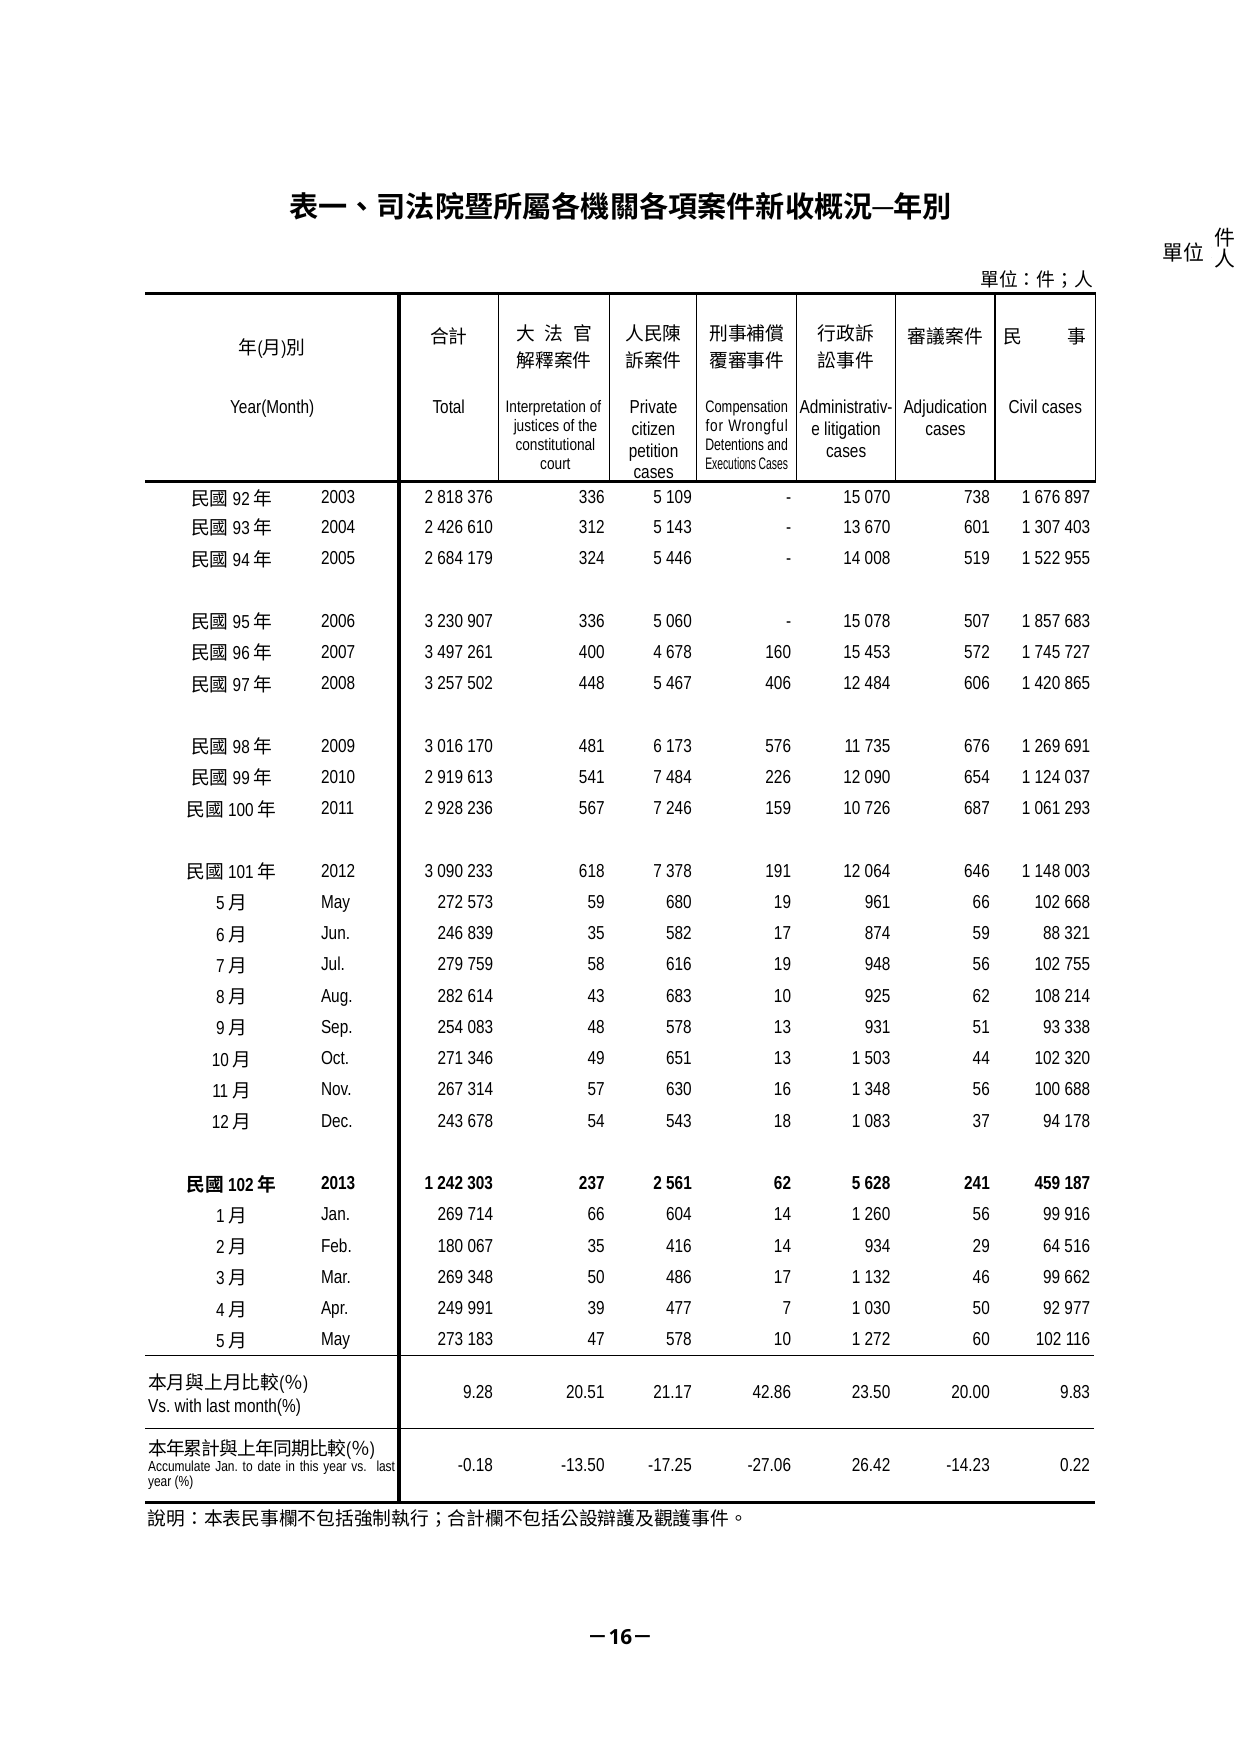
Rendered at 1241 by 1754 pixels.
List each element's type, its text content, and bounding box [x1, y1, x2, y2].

table_cell 民國102年 [145, 1167, 318, 1198]
table_cell [145, 1136, 318, 1167]
table_cell 2006 [318, 605, 397, 636]
table_cell Jan. [318, 1199, 397, 1230]
table_cell 543 [610, 1105, 697, 1136]
table_cell 5 628 [796, 1167, 896, 1198]
table_cell 20.00 [896, 1356, 995, 1428]
text 說明：本表民事欄不包括強制執行；合計欄不包括公設辯護及觀護事件。 [148, 1504, 1092, 1531]
table_cell 519 [896, 542, 995, 573]
table_cell 2 561 [610, 1167, 697, 1198]
table_cell 2003 [318, 483, 397, 511]
table_cell [318, 1136, 397, 1167]
table_cell 578 [610, 1011, 697, 1042]
table_cell 2013 [318, 1167, 397, 1198]
table_cell 961 [796, 886, 896, 917]
table_cell 58 [498, 949, 610, 980]
table_cell 646 [896, 855, 995, 886]
table_cell [610, 699, 697, 730]
table_cell -14.23 [896, 1429, 995, 1501]
table_cell 49 [498, 1042, 610, 1073]
table_cell 271 346 [401, 1042, 498, 1073]
table_cell - [697, 605, 796, 636]
table_cell 16 [697, 1074, 796, 1105]
table_cell 269 348 [401, 1261, 498, 1292]
table_cell 2 684 179 [401, 542, 498, 573]
table_cell [995, 824, 1095, 855]
table_cell [995, 699, 1095, 730]
table_cell [796, 699, 896, 730]
table_cell 2007 [318, 636, 397, 667]
table_cell 民國 93年 [145, 511, 318, 542]
table_cell 10 [697, 1324, 796, 1355]
table_cell [145, 699, 318, 730]
table_cell 10 [697, 980, 796, 1011]
table_cell [995, 574, 1095, 605]
table_cell 13 [697, 1042, 796, 1073]
table_cell 62 [697, 1167, 796, 1198]
table_cell 44 [896, 1042, 995, 1073]
table_cell 567 [498, 792, 610, 823]
table_cell 578 [610, 1324, 697, 1355]
table_cell 23.50 [796, 1356, 896, 1428]
table_cell Nov. [318, 1074, 397, 1105]
table_cell 民國 98年 [145, 730, 318, 761]
table_cell 9月 [145, 1011, 318, 1042]
table_cell Jul. [318, 949, 397, 980]
table_cell 102 755 [995, 949, 1095, 980]
table_cell 1 132 [796, 1261, 896, 1292]
table_cell 267 314 [401, 1074, 498, 1105]
table_cell 10 726 [796, 792, 896, 823]
table_cell 50 [498, 1261, 610, 1292]
table_cell [697, 824, 796, 855]
table_cell 2010 [318, 761, 397, 792]
table_cell 56 [896, 1199, 995, 1230]
table_cell 2 426 610 [401, 511, 498, 542]
table_header 民事 [996, 295, 1095, 396]
table_cell 931 [796, 1011, 896, 1042]
table_header 行政訴 訟事件 [797, 295, 895, 396]
table_cell 1 348 [796, 1074, 896, 1105]
table_cell 2005 [318, 542, 397, 573]
table_cell [318, 699, 397, 730]
table_cell 948 [796, 949, 896, 980]
table_cell [498, 824, 610, 855]
table_cell 618 [498, 855, 610, 886]
table_cell 39 [498, 1292, 610, 1323]
table_cell 21.17 [610, 1356, 697, 1428]
table_cell 8月 [145, 980, 318, 1011]
table_cell [401, 1136, 498, 1167]
table_cell 237 [498, 1167, 610, 1198]
table_cell [896, 699, 995, 730]
table_cell 324 [498, 542, 610, 573]
table_cell 226 [697, 761, 796, 792]
table_cell 6月 [145, 917, 318, 948]
table_cell Sep. [318, 1011, 397, 1042]
table_cell 6 173 [610, 730, 697, 761]
table_cell 100 688 [995, 1074, 1095, 1105]
table_cell 35 [498, 1230, 610, 1261]
table_cell 54 [498, 1105, 610, 1136]
table_cell 2月 [145, 1230, 318, 1261]
table_cell - [697, 483, 796, 511]
table_cell 254 083 [401, 1011, 498, 1042]
table_cell 3 257 502 [401, 667, 498, 698]
table_cell 5月 [145, 1324, 318, 1355]
table_cell 18 [697, 1105, 796, 1136]
table_cell 102 320 [995, 1042, 1095, 1073]
table_cell 50 [896, 1292, 995, 1323]
table_cell 5 060 [610, 605, 697, 636]
table_cell [995, 1136, 1095, 1167]
table_cell Jun. [318, 917, 397, 948]
table_cell 66 [896, 886, 995, 917]
table_cell 269 714 [401, 1199, 498, 1230]
table_cell 2004 [318, 511, 397, 542]
table_header 合計 [401, 295, 498, 396]
table_cell Civil cases [996, 396, 1095, 480]
table_cell 1月 [145, 1199, 318, 1230]
table_cell 3 016 170 [401, 730, 498, 761]
table_cell [318, 824, 397, 855]
table_cell 15 070 [796, 483, 896, 511]
table_cell 102 668 [995, 886, 1095, 917]
table_cell 民國 94年 [145, 542, 318, 573]
table_cell 民國 95年 [145, 605, 318, 636]
table_cell 1 260 [796, 1199, 896, 1230]
table_cell [796, 574, 896, 605]
table_cell 10月 [145, 1042, 318, 1073]
table_cell 2 818 376 [401, 483, 498, 511]
table_cell 2012 [318, 855, 397, 886]
table_cell 7 246 [610, 792, 697, 823]
table_cell 99 916 [995, 1199, 1095, 1230]
table_cell 5 467 [610, 667, 697, 698]
table_cell 7 484 [610, 761, 697, 792]
table_cell 0.22 [995, 1428, 1095, 1501]
table_cell 15 453 [796, 636, 896, 667]
table_cell 654 [896, 761, 995, 792]
table_cell 37 [896, 1105, 995, 1136]
table_cell 11 735 [796, 730, 896, 761]
table_cell 486 [610, 1261, 697, 1292]
table_cell Feb. [318, 1230, 397, 1261]
table_cell 13 [697, 1011, 796, 1042]
table_cell [318, 574, 397, 605]
table_cell 14 [697, 1199, 796, 1230]
table_cell 7 [697, 1292, 796, 1323]
table_cell -13.50 [498, 1429, 610, 1501]
table_cell 925 [796, 980, 896, 1011]
table_cell 民國101年 [145, 855, 318, 886]
table_cell May [318, 1324, 397, 1355]
table_cell 48 [498, 1011, 610, 1042]
table_cell 7 378 [610, 855, 697, 886]
table_cell [401, 574, 498, 605]
table_cell 46 [896, 1261, 995, 1292]
table_cell 29 [896, 1230, 995, 1261]
table_cell 64 516 [995, 1230, 1095, 1261]
table_cell 59 [498, 886, 610, 917]
table_cell 51 [896, 1011, 995, 1042]
table_cell 88 321 [995, 917, 1095, 948]
table_cell [610, 574, 697, 605]
table_cell 5 143 [610, 511, 697, 542]
table_cell Total [401, 396, 498, 480]
table_cell 3 497 261 [401, 636, 498, 667]
table_cell 1 745 727 [995, 636, 1095, 667]
table_cell 191 [697, 855, 796, 886]
table_cell 民國 92年 [145, 483, 318, 511]
table_cell 1 676 897 [995, 483, 1095, 511]
table_cell 246 839 [401, 917, 498, 948]
table_cell 687 [896, 792, 995, 823]
table_cell 1 522 955 [995, 542, 1095, 573]
table_cell 159 [697, 792, 796, 823]
table_cell 102 116 [995, 1324, 1095, 1355]
table_cell 1 420 865 [995, 667, 1095, 698]
table_cell -0.18 [401, 1429, 498, 1501]
table_cell 4 678 [610, 636, 697, 667]
table_cell 本月與上月比較(％) Vs. with last month(%) [145, 1356, 397, 1428]
table_cell 651 [610, 1042, 697, 1073]
table_cell 12 064 [796, 855, 896, 886]
table_cell 7月 [145, 949, 318, 980]
table_cell 683 [610, 980, 697, 1011]
table_header 刑事補償覆審事件 [697, 295, 796, 396]
table_cell 15 078 [796, 605, 896, 636]
table_cell [145, 824, 318, 855]
table_cell 243 678 [401, 1105, 498, 1136]
table_cell 582 [610, 917, 697, 948]
table_cell 2009 [318, 730, 397, 761]
table_cell -17.25 [610, 1429, 697, 1501]
table_cell 12月 [145, 1105, 318, 1136]
text 表一、司法院暨所屬各機關各項案件新收概況─年別 [148, 183, 1092, 225]
table_cell 92 977 [995, 1292, 1095, 1323]
table_cell Private citizen petition cases [610, 396, 696, 480]
table_cell 241 [896, 1167, 995, 1198]
table_cell [697, 574, 796, 605]
table_cell 416 [610, 1230, 697, 1261]
table_cell 42.86 [697, 1356, 796, 1428]
table_cell Year(Month) [145, 396, 397, 480]
table_cell 481 [498, 730, 610, 761]
table_cell Apr. [318, 1292, 397, 1323]
table_cell 459 187 [995, 1167, 1095, 1198]
table_cell 312 [498, 511, 610, 542]
table_cell 279 759 [401, 949, 498, 980]
table_cell 601 [896, 511, 995, 542]
table_cell 1 030 [796, 1292, 896, 1323]
table_cell 9.28 [401, 1356, 498, 1428]
table_cell 20.51 [498, 1356, 610, 1428]
table_cell [498, 1136, 610, 1167]
table_cell 9.83 [995, 1355, 1095, 1428]
table_cell 2 928 236 [401, 792, 498, 823]
table_cell - [697, 511, 796, 542]
table_cell [498, 574, 610, 605]
table_cell Mar. [318, 1261, 397, 1292]
table_cell 874 [796, 917, 896, 948]
text 單位： [1162, 237, 1212, 262]
table_cell 1 242 303 [401, 1167, 498, 1198]
table_cell 17 [697, 917, 796, 948]
table_cell [796, 824, 896, 855]
table_cell 400 [498, 636, 610, 667]
table_cell - [697, 542, 796, 573]
table_cell 1 061 293 [995, 792, 1095, 823]
table_cell 630 [610, 1074, 697, 1105]
table_cell [896, 824, 995, 855]
table_cell 62 [896, 980, 995, 1011]
table_cell 13 670 [796, 511, 896, 542]
table_cell 民國 99年 [145, 761, 318, 792]
table_cell 1 124 037 [995, 761, 1095, 792]
table_cell 336 [498, 605, 610, 636]
table_cell 1 272 [796, 1324, 896, 1355]
table_cell [697, 1136, 796, 1167]
table_cell [610, 1136, 697, 1167]
table_cell 2 919 613 [401, 761, 498, 792]
table_cell 448 [498, 667, 610, 698]
table_cell 477 [610, 1292, 697, 1323]
table_cell 1 307 403 [995, 511, 1095, 542]
table_cell [697, 699, 796, 730]
table_cell 406 [697, 667, 796, 698]
table_cell 3月 [145, 1261, 318, 1292]
table_cell 56 [896, 949, 995, 980]
table_cell 108 214 [995, 980, 1095, 1011]
table_cell [896, 574, 995, 605]
table_cell 676 [896, 730, 995, 761]
table_cell 180 067 [401, 1230, 498, 1261]
text 單位：件；人 [148, 265, 1092, 292]
table_header 審議案件 [896, 295, 994, 396]
table_cell 604 [610, 1199, 697, 1230]
table_cell 336 [498, 483, 610, 511]
table_cell 541 [498, 761, 610, 792]
text 件人 [1212, 227, 1240, 270]
table_cell 1 148 003 [995, 855, 1095, 886]
table_cell 282 614 [401, 980, 498, 1011]
table_cell 507 [896, 605, 995, 636]
table_cell 1 503 [796, 1042, 896, 1073]
table_cell 93 338 [995, 1011, 1095, 1042]
table_cell 14 008 [796, 542, 896, 573]
table_cell 616 [610, 949, 697, 980]
table_cell 11月 [145, 1074, 318, 1105]
table_cell [401, 824, 498, 855]
table_cell 12 090 [796, 761, 896, 792]
table_cell 160 [697, 636, 796, 667]
table_cell 56 [896, 1074, 995, 1105]
table_cell Administrativ-e litigation cases [797, 396, 895, 480]
table_cell [498, 699, 610, 730]
table_cell May [318, 886, 397, 917]
table_header 大法官 解釋案件 [499, 295, 609, 396]
table_cell 1 083 [796, 1105, 896, 1136]
table_cell 5月 [145, 886, 318, 917]
table_cell 576 [697, 730, 796, 761]
table_cell 26.42 [796, 1429, 896, 1501]
table_cell 738 [896, 483, 995, 511]
table_cell Oct. [318, 1042, 397, 1073]
table_cell 57 [498, 1074, 610, 1105]
table_cell 35 [498, 917, 610, 948]
table_header 年(月)別 [145, 295, 397, 396]
table_cell 1 857 683 [995, 605, 1095, 636]
table_cell 4月 [145, 1292, 318, 1323]
table_cell 99 662 [995, 1261, 1095, 1292]
table_cell 1 269 691 [995, 730, 1095, 761]
table_cell 12 484 [796, 667, 896, 698]
table_cell 60 [896, 1324, 995, 1355]
table_cell 66 [498, 1199, 610, 1230]
table_cell [796, 1136, 896, 1167]
table_cell Aug. [318, 980, 397, 1011]
table_cell 民國100年 [145, 792, 318, 823]
table_cell [401, 699, 498, 730]
table_cell 59 [896, 917, 995, 948]
table_cell 14 [697, 1230, 796, 1261]
table_cell 19 [697, 949, 796, 980]
table_cell 606 [896, 667, 995, 698]
table_cell 249 991 [401, 1292, 498, 1323]
table_cell 19 [697, 886, 796, 917]
table_cell 94 178 [995, 1105, 1095, 1136]
table_cell -27.06 [697, 1429, 796, 1501]
table_cell 民國 97年 [145, 667, 318, 698]
table_cell 本年累計與上年同期比較(％) Accumulate Jan. to date in this year vs. last year (%) [145, 1429, 397, 1501]
table_cell 5 446 [610, 542, 697, 573]
table_cell 3 090 233 [401, 855, 498, 886]
table_cell 17 [697, 1261, 796, 1292]
table_cell 43 [498, 980, 610, 1011]
table_cell 3 230 907 [401, 605, 498, 636]
table_cell Interpretation of justices of the constitutional court [499, 396, 609, 480]
table_cell 5 109 [610, 483, 697, 511]
table_cell 572 [896, 636, 995, 667]
table_cell 47 [498, 1324, 610, 1355]
table_cell 680 [610, 886, 697, 917]
table_cell [896, 1136, 995, 1167]
table_header 人民陳 訴案件 [610, 295, 696, 396]
table_cell 2008 [318, 667, 397, 698]
table_cell Adjudication cases [896, 396, 994, 480]
table_cell 2011 [318, 792, 397, 823]
table_cell Compensation for Wrongful Detentions and Executions Cases [697, 396, 796, 480]
table_cell [145, 574, 318, 605]
table_cell 934 [796, 1230, 896, 1261]
table_cell Dec. [318, 1105, 397, 1136]
table_cell [610, 824, 697, 855]
table_cell 272 573 [401, 886, 498, 917]
table_cell 273 183 [401, 1324, 498, 1355]
table_cell 民國 96年 [145, 636, 318, 667]
